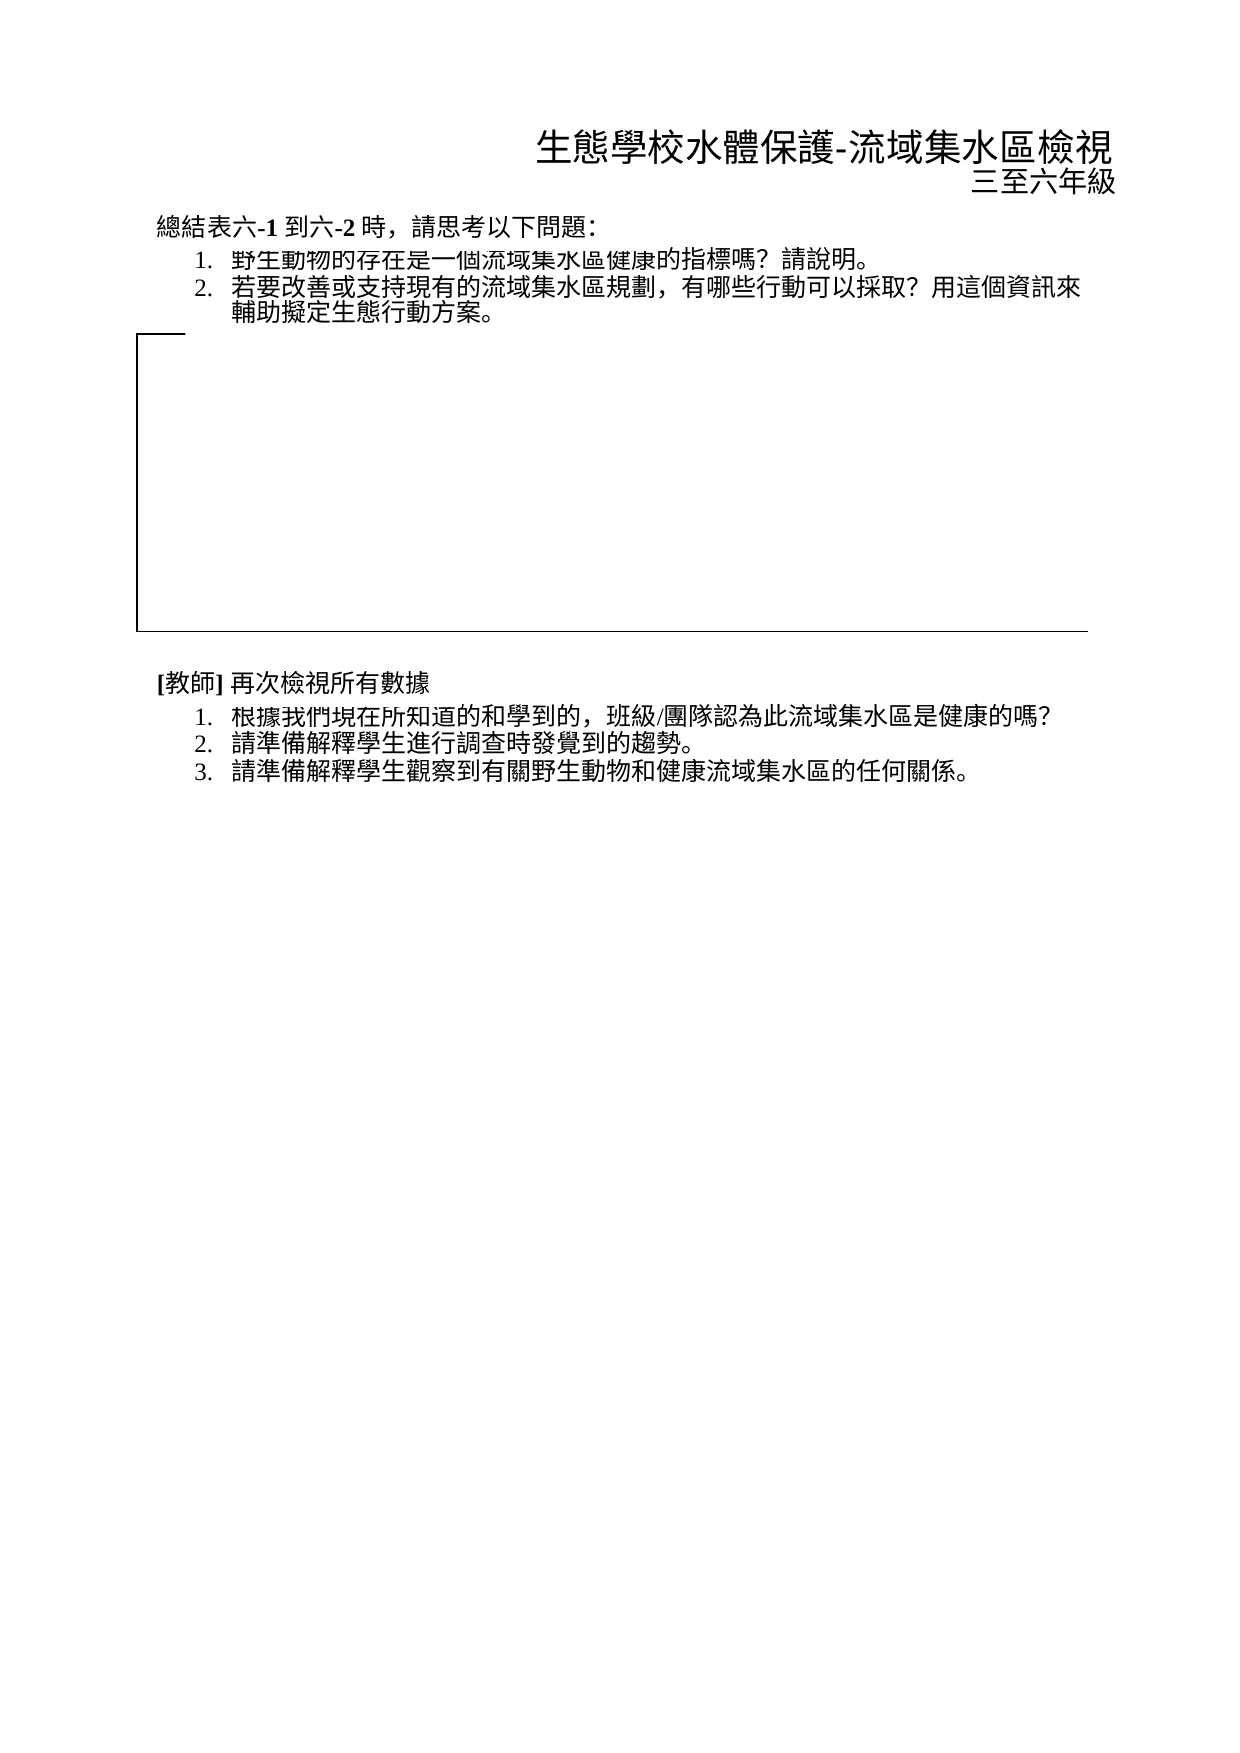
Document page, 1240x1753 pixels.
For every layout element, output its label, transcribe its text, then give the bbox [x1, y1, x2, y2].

text 2. 請準備解釋學生進行調查時發覺到的趨勢。 [194, 731, 1177, 758]
text 1. 根據我們現在所知道的和學到的，班級/團隊認為此流域集水區是健康的嗎？ [194, 703, 1177, 731]
text 1. 野生動物的存在是一個流域集水區健康的指標嗎？請說明。 [194, 246, 1197, 274]
text 總結表六-1 到六-2 時，請思考以下問題： [157, 214, 660, 242]
text 生態學校水體保護-流域集水區檢視 [535, 131, 1186, 169]
text 三至六年級 [971, 169, 1186, 198]
text 輔助擬定生態行動方案。 [232, 302, 1197, 327]
text [教師] 再次檢視所有數據 [157, 670, 453, 698]
picture [136, 333, 1088, 632]
text 2. 若要改善或支持現有的流域集水區規劃，有哪些行動可以採取？用這個資訊來 [194, 274, 1197, 302]
text 3. 請準備解釋學生觀察到有關野生動物和健康流域集水區的任何關係。 [194, 758, 1177, 786]
